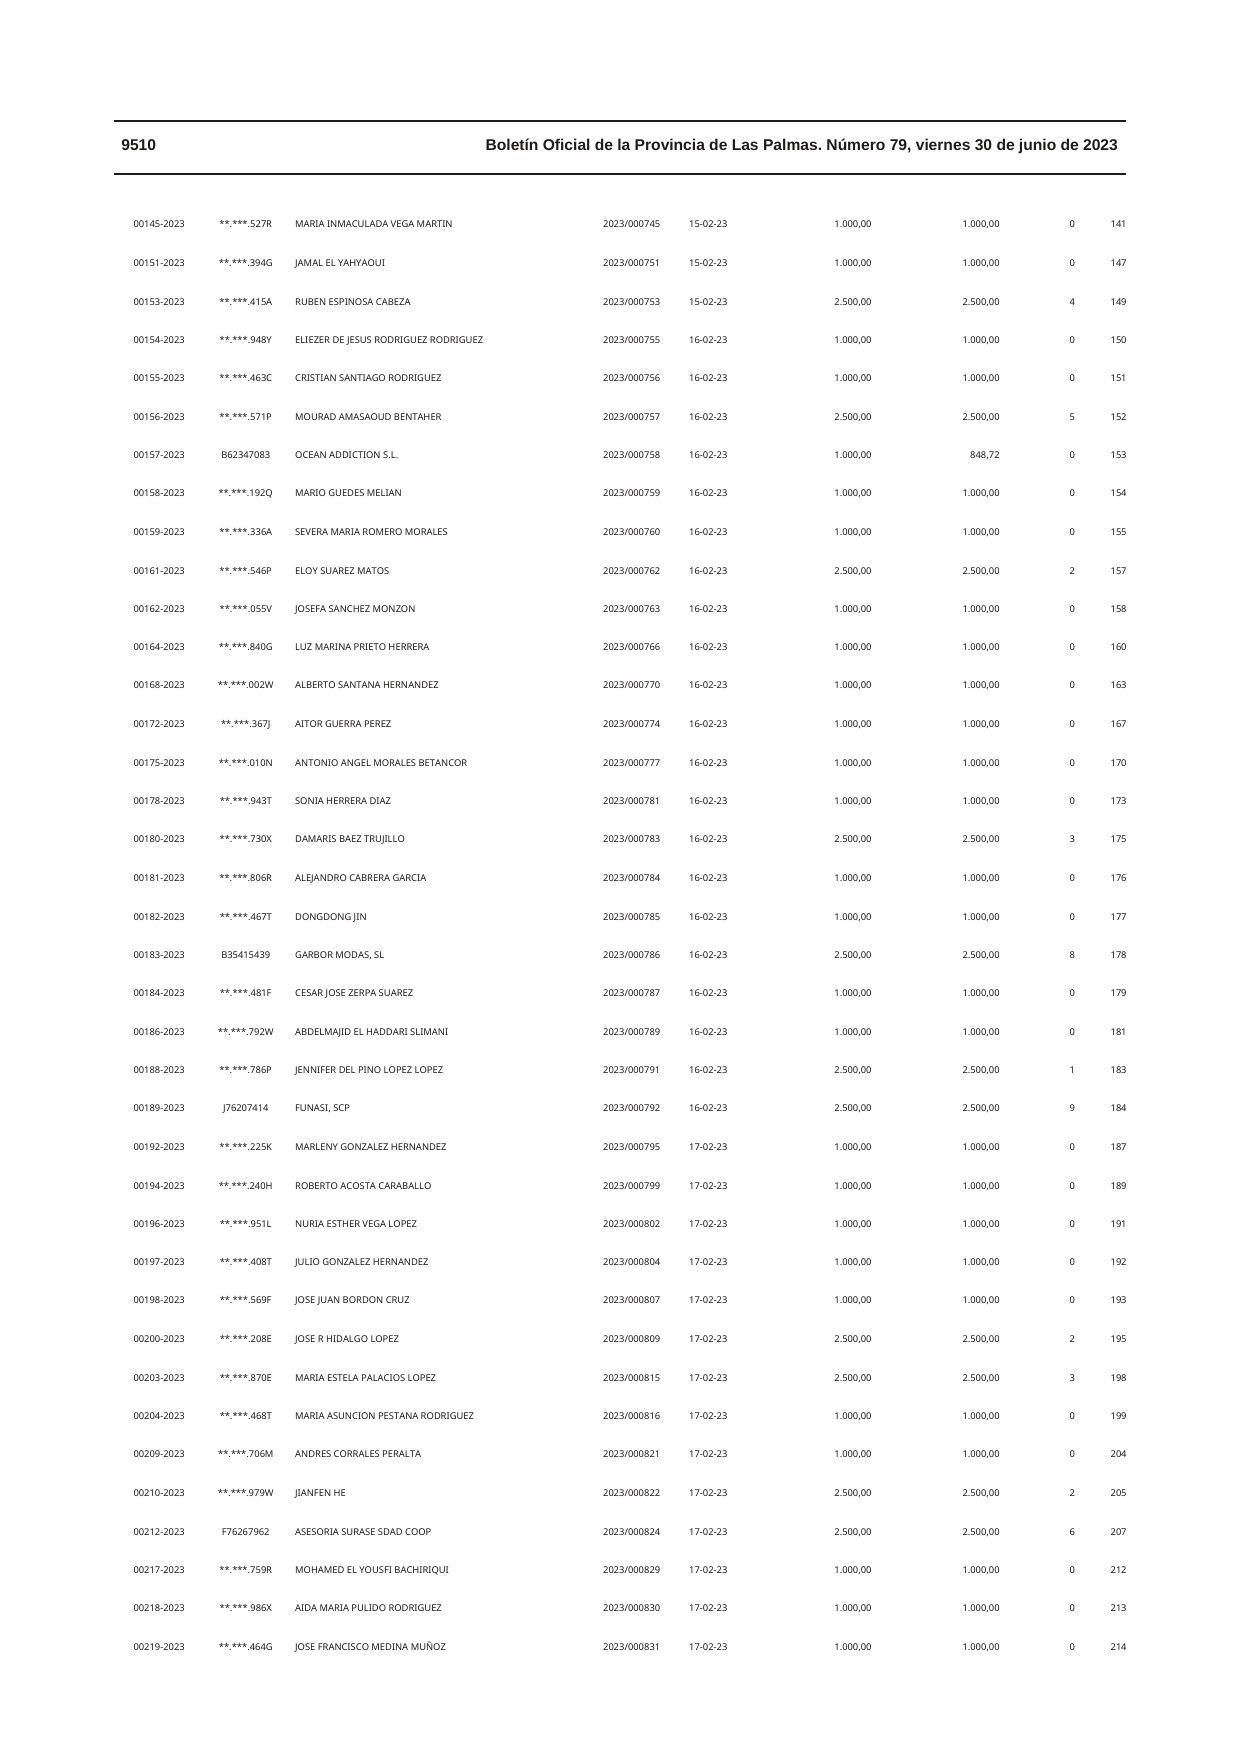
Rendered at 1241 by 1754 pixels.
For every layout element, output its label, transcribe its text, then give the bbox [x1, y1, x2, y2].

table_cell 1.000,00 [919, 359, 1024, 397]
table_cell NURIA ESTHER VEGA LOPEZ [287, 1204, 558, 1243]
table_cell 16-02-23 [670, 551, 776, 589]
table_cell 2 [1025, 1320, 1074, 1358]
table_cell 1.000,00 [776, 782, 919, 820]
table_cell 1.000,00 [919, 474, 1024, 513]
table_cell 149 [1075, 282, 1126, 320]
table_cell 16-02-23 [670, 935, 776, 974]
table_cell **.***.951L [204, 1204, 287, 1243]
table_cell **.***.408T [204, 1243, 287, 1281]
table_cell 175 [1075, 820, 1126, 858]
table_cell 154 [1075, 474, 1126, 513]
table_cell 00218-2023 [114, 1589, 204, 1627]
table_cell 170 [1075, 743, 1126, 782]
table_cell 181 [1075, 1012, 1126, 1051]
table_cell 184 [1075, 1089, 1126, 1128]
table_cell 17-02-23 [670, 1243, 776, 1281]
table_cell 1.000,00 [919, 1281, 1024, 1320]
table_cell 2023/000830 [558, 1589, 670, 1627]
table_cell 1.000,00 [919, 1627, 1024, 1658]
table_cell **.***.468T [204, 1397, 287, 1435]
table_cell 2.500,00 [776, 1320, 919, 1358]
table_cell 1.000,00 [919, 1589, 1024, 1627]
table_cell MARIA ASUNCION PESTANA RODRIGUEZ [287, 1397, 558, 1435]
table_cell 3 [1025, 820, 1074, 858]
table_cell ANTONIO ANGEL MORALES BETANCOR [287, 743, 558, 782]
table_cell 167 [1075, 705, 1126, 743]
table_cell J76207414 [204, 1089, 287, 1128]
table_cell 9 [1025, 1089, 1074, 1128]
table_cell 6 [1025, 1512, 1074, 1550]
table_cell 0 [1025, 1281, 1074, 1320]
table_cell 2023/000756 [558, 359, 670, 397]
table_cell 00192-2023 [114, 1128, 204, 1166]
table_cell 1.000,00 [919, 589, 1024, 628]
table_cell 2023/000774 [558, 705, 670, 743]
table_cell 00204-2023 [114, 1397, 204, 1435]
table_cell 2.500,00 [776, 1512, 919, 1550]
table_cell 0 [1025, 858, 1074, 897]
table_cell 153 [1075, 436, 1126, 474]
table_cell ANDRES CORRALES PERALTA [287, 1435, 558, 1473]
table_header 1.000,00 [919, 195, 1024, 243]
table_cell **.***.840G [204, 628, 287, 666]
table_cell 0 [1025, 513, 1074, 551]
table_cell 1.000,00 [919, 1166, 1024, 1204]
table_cell 0 [1025, 628, 1074, 666]
table_cell **.***.208E [204, 1320, 287, 1358]
table_cell 00200-2023 [114, 1320, 204, 1358]
table_cell 17-02-23 [670, 1204, 776, 1243]
table_cell 00178-2023 [114, 782, 204, 820]
table_cell 17-02-23 [670, 1550, 776, 1589]
table_cell JOSE R HIDALGO LOPEZ [287, 1320, 558, 1358]
table_cell 16-02-23 [670, 513, 776, 551]
table_cell 15-02-23 [670, 243, 776, 282]
table_cell 0 [1025, 474, 1074, 513]
table_cell MARIO GUEDES MELIAN [287, 474, 558, 513]
table_cell **.***.467T [204, 897, 287, 935]
table_cell 192 [1075, 1243, 1126, 1281]
table_cell 00194-2023 [114, 1166, 204, 1204]
table_cell 16-02-23 [670, 743, 776, 782]
table_cell 2.500,00 [919, 820, 1024, 858]
table_cell 2.500,00 [919, 935, 1024, 974]
table_cell 0 [1025, 666, 1074, 705]
table_cell ROBERTO ACOSTA CARABALLO [287, 1166, 558, 1204]
table_cell 1.000,00 [776, 858, 919, 897]
table_cell 2023/000753 [558, 282, 670, 320]
table_cell 1.000,00 [776, 1243, 919, 1281]
table_cell 2023/000766 [558, 628, 670, 666]
table_cell 2.500,00 [776, 551, 919, 589]
table_cell 0 [1025, 1627, 1074, 1658]
table_cell 00154-2023 [114, 320, 204, 359]
table_cell 1.000,00 [919, 1128, 1024, 1166]
table_cell ALEJANDRO CABRERA GARCIA [287, 858, 558, 897]
table_cell 16-02-23 [670, 589, 776, 628]
table_cell 1.000,00 [919, 858, 1024, 897]
table_cell 1.000,00 [919, 320, 1024, 359]
table_cell **.***.415A [204, 282, 287, 320]
table_cell **.***.943T [204, 782, 287, 820]
table_cell **.***.481F [204, 974, 287, 1012]
table_cell 00183-2023 [114, 935, 204, 974]
table_header 1.000,00 [776, 195, 919, 243]
table_cell 214 [1075, 1627, 1126, 1658]
table_cell 157 [1075, 551, 1126, 589]
table_cell 0 [1025, 359, 1074, 397]
table_cell 2.500,00 [919, 1473, 1024, 1512]
table_cell 0 [1025, 1128, 1074, 1166]
table_cell 8 [1025, 935, 1074, 974]
table_cell 2023/000815 [558, 1358, 670, 1397]
table_cell 2023/000792 [558, 1089, 670, 1128]
table_cell **.***.786P [204, 1051, 287, 1089]
table_cell 00153-2023 [114, 282, 204, 320]
table_cell 147 [1075, 243, 1126, 282]
table_cell JULIO GONZALEZ HERNANDEZ [287, 1243, 558, 1281]
table_cell 2023/000783 [558, 820, 670, 858]
table_cell **.***.240H [204, 1166, 287, 1204]
table_cell 2.500,00 [919, 551, 1024, 589]
table_cell 17-02-23 [670, 1512, 776, 1550]
table_cell 0 [1025, 705, 1074, 743]
table_cell **.***.367J [204, 705, 287, 743]
table_cell 1.000,00 [776, 320, 919, 359]
table_cell 0 [1025, 1550, 1074, 1589]
table_cell 2.500,00 [919, 1358, 1024, 1397]
table_cell 0 [1025, 743, 1074, 782]
table_cell 212 [1075, 1550, 1126, 1589]
table_cell 2 [1025, 551, 1074, 589]
table_cell 4 [1025, 282, 1074, 320]
table_cell 0 [1025, 1166, 1074, 1204]
table_cell **.***.192Q [204, 474, 287, 513]
table_cell 00212-2023 [114, 1512, 204, 1550]
table_cell ELOY SUAREZ MATOS [287, 551, 558, 589]
table_cell 2023/000821 [558, 1435, 670, 1473]
table_cell 2023/000759 [558, 474, 670, 513]
table_cell 17-02-23 [670, 1589, 776, 1627]
table_cell 16-02-23 [670, 820, 776, 858]
table_header 00145-2023 [114, 195, 204, 243]
table_cell 177 [1075, 897, 1126, 935]
table_cell **.***.806R [204, 858, 287, 897]
table_cell F76267962 [204, 1512, 287, 1550]
table_cell 2.500,00 [919, 1320, 1024, 1358]
table_cell 1.000,00 [919, 243, 1024, 282]
table_cell 00189-2023 [114, 1089, 204, 1128]
table_cell 2.500,00 [919, 1089, 1024, 1128]
table_cell 2023/000795 [558, 1128, 670, 1166]
table_cell 2.500,00 [776, 820, 919, 858]
table_cell 1.000,00 [919, 705, 1024, 743]
table_cell 2023/000831 [558, 1627, 670, 1658]
table_cell 17-02-23 [670, 1320, 776, 1358]
table_cell 1.000,00 [776, 359, 919, 397]
table_cell 00159-2023 [114, 513, 204, 551]
table_cell 16-02-23 [670, 1089, 776, 1128]
table_cell 00158-2023 [114, 474, 204, 513]
table_cell 00175-2023 [114, 743, 204, 782]
table_cell 16-02-23 [670, 782, 776, 820]
table_cell 2.500,00 [776, 1051, 919, 1089]
table_cell 2023/000757 [558, 397, 670, 436]
table_cell 1.000,00 [776, 974, 919, 1012]
table_cell 00219-2023 [114, 1627, 204, 1658]
table_cell 195 [1075, 1320, 1126, 1358]
table_cell 163 [1075, 666, 1126, 705]
table_cell **.***.571P [204, 397, 287, 436]
table_cell JIANFEN HE [287, 1473, 558, 1512]
table_cell 1.000,00 [919, 666, 1024, 705]
table_cell 2023/000781 [558, 782, 670, 820]
table_cell 00161-2023 [114, 551, 204, 589]
table_cell **.***.463C [204, 359, 287, 397]
table_cell 2.500,00 [776, 1089, 919, 1128]
table_cell 213 [1075, 1589, 1126, 1627]
table_cell 187 [1075, 1128, 1126, 1166]
table_cell 0 [1025, 1397, 1074, 1435]
table_cell 1.000,00 [776, 705, 919, 743]
table_cell MARLENY GONZALEZ HERNANDEZ [287, 1128, 558, 1166]
table_cell 2.500,00 [919, 1512, 1024, 1550]
table_header 0 [1025, 195, 1074, 243]
table_cell 2023/000755 [558, 320, 670, 359]
table_cell 00172-2023 [114, 705, 204, 743]
table_cell 00186-2023 [114, 1012, 204, 1051]
table_cell 1.000,00 [776, 897, 919, 935]
table_cell LUZ MARINA PRIETO HERRERA [287, 628, 558, 666]
table_header 2023/000745 [558, 195, 670, 243]
table_cell 1.000,00 [919, 1012, 1024, 1051]
table_cell **.***.002W [204, 666, 287, 705]
table_cell 183 [1075, 1051, 1126, 1089]
table_cell 199 [1075, 1397, 1126, 1435]
table_cell 16-02-23 [670, 897, 776, 935]
table_cell 0 [1025, 1204, 1074, 1243]
table_cell 17-02-23 [670, 1435, 776, 1473]
table_cell 17-02-23 [670, 1397, 776, 1435]
table_cell 17-02-23 [670, 1128, 776, 1166]
table_cell 1.000,00 [776, 1627, 919, 1658]
table_cell 2023/000784 [558, 858, 670, 897]
table_cell ALBERTO SANTANA HERNANDEZ [287, 666, 558, 705]
table_cell **.***.948Y [204, 320, 287, 359]
table_cell 16-02-23 [670, 320, 776, 359]
table_cell 152 [1075, 397, 1126, 436]
table_cell 2.500,00 [776, 282, 919, 320]
table_cell OCEAN ADDICTION S.L. [287, 436, 558, 474]
table_cell 16-02-23 [670, 705, 776, 743]
table_cell 2023/000799 [558, 1166, 670, 1204]
table_cell **.***.979W [204, 1473, 287, 1512]
table_cell 193 [1075, 1281, 1126, 1320]
table_cell 1.000,00 [776, 474, 919, 513]
table_cell 1.000,00 [776, 743, 919, 782]
table_cell 0 [1025, 589, 1074, 628]
table_cell 173 [1075, 782, 1126, 820]
table_cell 1.000,00 [776, 628, 919, 666]
table_cell 205 [1075, 1473, 1126, 1512]
table_cell 15-02-23 [670, 282, 776, 320]
table_cell **.***.569F [204, 1281, 287, 1320]
table_cell 160 [1075, 628, 1126, 666]
table_cell B35415439 [204, 935, 287, 974]
table_cell 1.000,00 [919, 513, 1024, 551]
table_cell ABDELMAJID EL HADDARI SLIMANI [287, 1012, 558, 1051]
table_cell MARIA ESTELA PALACIOS LOPEZ [287, 1358, 558, 1397]
table_cell 1.000,00 [776, 1435, 919, 1473]
table_cell 1.000,00 [919, 743, 1024, 782]
table_cell 0 [1025, 1012, 1074, 1051]
table_cell **.***.730X [204, 820, 287, 858]
table_cell 16-02-23 [670, 666, 776, 705]
table_cell **.***.394G [204, 243, 287, 282]
table_cell **.***.792W [204, 1012, 287, 1051]
table_cell 207 [1075, 1512, 1126, 1550]
table_cell 1.000,00 [776, 243, 919, 282]
table_cell 2023/000829 [558, 1550, 670, 1589]
table_cell 2023/000789 [558, 1012, 670, 1051]
table_cell 1.000,00 [919, 897, 1024, 935]
table_cell 16-02-23 [670, 359, 776, 397]
table_cell 2023/000816 [558, 1397, 670, 1435]
table_cell FUNASI, SCP [287, 1089, 558, 1128]
table_cell 00168-2023 [114, 666, 204, 705]
table_cell JOSEFA SANCHEZ MONZON [287, 589, 558, 628]
table_cell 1.000,00 [919, 974, 1024, 1012]
table_cell 17-02-23 [670, 1627, 776, 1658]
table_cell JAMAL EL YAHYAOUI [287, 243, 558, 282]
table_cell 1.000,00 [919, 1204, 1024, 1243]
table_cell 2.500,00 [776, 935, 919, 974]
table_cell 16-02-23 [670, 1012, 776, 1051]
table_cell 0 [1025, 320, 1074, 359]
table_cell 1.000,00 [919, 1435, 1024, 1473]
table_cell RUBEN ESPINOSA CABEZA [287, 282, 558, 320]
table_cell 0 [1025, 243, 1074, 282]
table_cell 17-02-23 [670, 1166, 776, 1204]
table_cell B62347083 [204, 436, 287, 474]
table_header 15-02-23 [670, 195, 776, 243]
table_cell 0 [1025, 897, 1074, 935]
table_cell SEVERA MARIA ROMERO MORALES [287, 513, 558, 551]
table_cell 1.000,00 [776, 1012, 919, 1051]
table_cell 2023/000751 [558, 243, 670, 282]
table_cell 848,72 [919, 436, 1024, 474]
table_cell 2023/000770 [558, 666, 670, 705]
table_cell **.***.464G [204, 1627, 287, 1658]
table_cell 00217-2023 [114, 1550, 204, 1589]
table_cell 5 [1025, 397, 1074, 436]
table_cell 3 [1025, 1358, 1074, 1397]
table_cell JENNIFER DEL PINO LOPEZ LOPEZ [287, 1051, 558, 1089]
table_cell 00151-2023 [114, 243, 204, 282]
table_cell 17-02-23 [670, 1281, 776, 1320]
table_cell 1.000,00 [919, 782, 1024, 820]
table_cell 1.000,00 [776, 589, 919, 628]
table_cell **.***.870E [204, 1358, 287, 1397]
table_cell **.***.336A [204, 513, 287, 551]
table_cell 0 [1025, 782, 1074, 820]
text 9510 Boletín Oficial de la Provincia de Las Palmas. Número 79, viernes 30 de junio de 2023 [121, 136, 1126, 154]
table_cell 1.000,00 [776, 1204, 919, 1243]
table_cell JOSE JUAN BORDON CRUZ [287, 1281, 558, 1320]
table_cell 00184-2023 [114, 974, 204, 1012]
table_cell 2023/000802 [558, 1204, 670, 1243]
table_cell 00182-2023 [114, 897, 204, 935]
table_cell 00203-2023 [114, 1358, 204, 1397]
table_cell AIDA MARIA PULIDO RODRIGUEZ [287, 1589, 558, 1627]
table_cell 1 [1025, 1051, 1074, 1089]
table_cell **.***.225K [204, 1128, 287, 1166]
table_cell 16-02-23 [670, 974, 776, 1012]
table_cell **.***.986X [204, 1589, 287, 1627]
table_cell ASESORIA SURASE SDAD COOP [287, 1512, 558, 1550]
table_cell **.***.706M [204, 1435, 287, 1473]
table_cell 1.000,00 [919, 1243, 1024, 1281]
table_cell 1.000,00 [919, 628, 1024, 666]
table_cell 1.000,00 [919, 1397, 1024, 1435]
table_cell 158 [1075, 589, 1126, 628]
table_cell 00155-2023 [114, 359, 204, 397]
table_cell 2.500,00 [919, 397, 1024, 436]
table_cell 2.500,00 [776, 1358, 919, 1397]
table_cell 16-02-23 [670, 628, 776, 666]
table_cell 2023/000777 [558, 743, 670, 782]
table_cell GARBOR MODAS, SL [287, 935, 558, 974]
table_cell SONIA HERRERA DIAZ [287, 782, 558, 820]
table_cell 198 [1075, 1358, 1126, 1397]
table_cell 1.000,00 [776, 666, 919, 705]
table_cell 16-02-23 [670, 474, 776, 513]
table_cell 178 [1075, 935, 1126, 974]
table_header 141 [1075, 195, 1126, 243]
table_cell 0 [1025, 1435, 1074, 1473]
table_cell 2023/000786 [558, 935, 670, 974]
table_cell 00181-2023 [114, 858, 204, 897]
table_cell 00198-2023 [114, 1281, 204, 1320]
table_cell 00188-2023 [114, 1051, 204, 1089]
table_cell MOURAD AMASAOUD BENTAHER [287, 397, 558, 436]
table_cell 16-02-23 [670, 1051, 776, 1089]
table_cell **.***.759R [204, 1550, 287, 1589]
table_cell 00196-2023 [114, 1204, 204, 1243]
table_cell 17-02-23 [670, 1358, 776, 1397]
table_cell 2.500,00 [776, 1473, 919, 1512]
table_cell 0 [1025, 1589, 1074, 1627]
table_cell **.***.055V [204, 589, 287, 628]
table_cell CRISTIAN SANTIAGO RODRIGUEZ [287, 359, 558, 397]
table_cell 00197-2023 [114, 1243, 204, 1281]
table_cell 1.000,00 [776, 436, 919, 474]
table_cell 2023/000785 [558, 897, 670, 935]
table_cell 189 [1075, 1166, 1126, 1204]
table_cell 2023/000762 [558, 551, 670, 589]
table_header MARIA INMACULADA VEGA MARTIN [287, 195, 558, 243]
table_cell 16-02-23 [670, 436, 776, 474]
table_cell 00156-2023 [114, 397, 204, 436]
table_cell 179 [1075, 974, 1126, 1012]
table_cell 176 [1075, 858, 1126, 897]
table_cell 2023/000758 [558, 436, 670, 474]
table_cell 2023/000807 [558, 1281, 670, 1320]
table_cell 2023/000760 [558, 513, 670, 551]
table_cell **.***.010N [204, 743, 287, 782]
table_cell 2.500,00 [919, 282, 1024, 320]
table_cell 2023/000809 [558, 1320, 670, 1358]
table_cell 150 [1075, 320, 1126, 359]
table_cell 00209-2023 [114, 1435, 204, 1473]
table_cell DAMARIS BAEZ TRUJILLO [287, 820, 558, 858]
table_cell DONGDONG JIN [287, 897, 558, 935]
table_cell 204 [1075, 1435, 1126, 1473]
table_cell 00157-2023 [114, 436, 204, 474]
table_cell CESAR JOSE ZERPA SUAREZ [287, 974, 558, 1012]
table_cell 00162-2023 [114, 589, 204, 628]
table_cell 2023/000824 [558, 1512, 670, 1550]
table_cell 151 [1075, 359, 1126, 397]
table_cell 1.000,00 [776, 1397, 919, 1435]
table_cell MOHAMED EL YOUSFI BACHIRIQUI [287, 1550, 558, 1589]
table_cell 155 [1075, 513, 1126, 551]
table_cell 00164-2023 [114, 628, 204, 666]
table_cell 1.000,00 [776, 1128, 919, 1166]
table_cell 1.000,00 [776, 1281, 919, 1320]
table_cell 1.000,00 [776, 1166, 919, 1204]
table_cell 0 [1025, 436, 1074, 474]
table_cell ELIEZER DE JESUS RODRIGUEZ RODRIGUEZ [287, 320, 558, 359]
table_cell 17-02-23 [670, 1473, 776, 1512]
table_cell 16-02-23 [670, 397, 776, 436]
table_cell 1.000,00 [776, 513, 919, 551]
table_cell 0 [1025, 1243, 1074, 1281]
table_cell 2023/000791 [558, 1051, 670, 1089]
table_cell 2023/000763 [558, 589, 670, 628]
table_cell 2023/000787 [558, 974, 670, 1012]
table_cell **.***.546P [204, 551, 287, 589]
table_cell 191 [1075, 1204, 1126, 1243]
table_cell 2023/000822 [558, 1473, 670, 1512]
table_cell JOSE FRANCISCO MEDINA MUÑOZ [287, 1627, 558, 1658]
table_cell 2 [1025, 1473, 1074, 1512]
table_cell 2.500,00 [776, 397, 919, 436]
table_cell 2.500,00 [919, 1051, 1024, 1089]
table_cell 2023/000804 [558, 1243, 670, 1281]
table_cell 16-02-23 [670, 858, 776, 897]
table_header **.***.527R [204, 195, 287, 243]
table_cell 1.000,00 [776, 1589, 919, 1627]
table_cell AITOR GUERRA PEREZ [287, 705, 558, 743]
table_cell 1.000,00 [776, 1550, 919, 1589]
table_cell 00180-2023 [114, 820, 204, 858]
table_cell 00210-2023 [114, 1473, 204, 1512]
table_cell 0 [1025, 974, 1074, 1012]
table_cell 1.000,00 [919, 1550, 1024, 1589]
